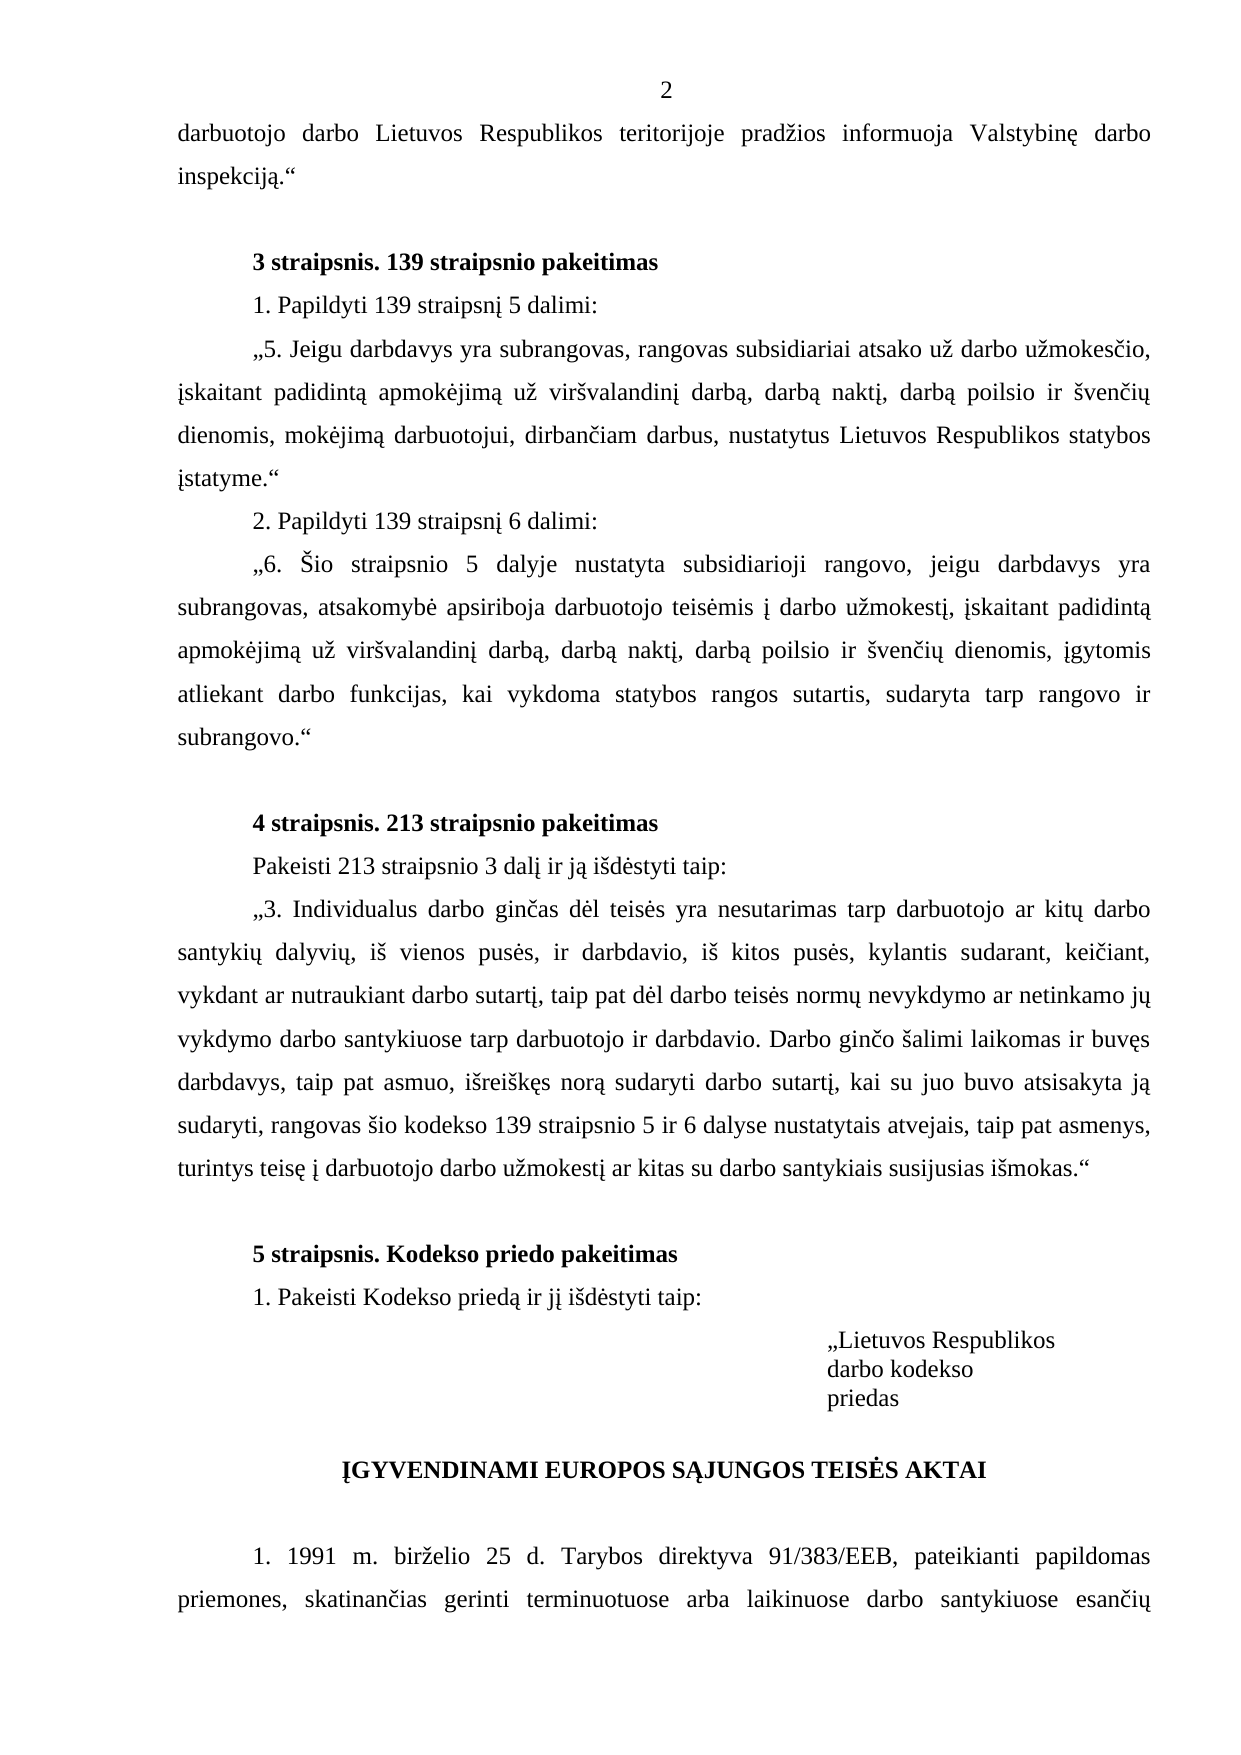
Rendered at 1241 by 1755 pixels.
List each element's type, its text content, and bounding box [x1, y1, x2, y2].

text 3 straipsnis. 139 straipsnio pakeitimas [177, 247, 1152, 276]
text 2. Papildyti 139 straipsnį 6 dalimi: [177, 506, 1152, 535]
text Pakeisti 213 straipsnio 3 dalį ir ją išdėstyti taip: [177, 851, 1152, 880]
text darbo kodekso [177, 1354, 1152, 1383]
text darbuotojo darbo Lietuvos Respublikos teritorijoje pradžios informuoja Valstybinę darbo inspekciją.“ [177, 118, 1152, 190]
text „3. Individualus darbo ginčas dėl teisės yra nesutarimas tarp darbuotojo ar kitų darbo santykių dalyvių, iš vienos pusės, ir darbdavio, iš kitos pusės, kylantis sudarant, keičiant, vykdant ar nutraukiant darbo sutartį, taip pat dėl darbo teisės normų nevykdymo ar netinkamo jų vykdymo darbo santykiuose tarp darbuotojo ir darbdavio. Darbo ginčo šalimi laikomas ir buvęs darbdavys, taip pat asmuo, išreiškęs norą sudaryti darbo sutartį, kai su juo buvo atsisakyta ją sudaryti, rangovas šio kodekso 139 straipsnio 5 ir 6 dalyse nustatytais atvejais, taip pat asmenys, turintys teisę į darbuotojo darbo užmokestį ar kitas su darbo santykiais susijusias išmokas.“ [177, 894, 1152, 1182]
text 4 straipsnis. 213 straipsnio pakeitimas [177, 808, 1152, 837]
text „Lietuvos Respublikos [177, 1326, 1152, 1354]
text 1. Pakeisti Kodekso priedą ir jį išdėstyti taip: [177, 1282, 1152, 1311]
text 1. Papildyti 139 straipsnį 5 dalimi: [177, 291, 1152, 319]
text 1. 1991 m. birželio 25 d. Tarybos direktyva 91/383/EEB, pateikianti papildomas priemones, skatinančias gerinti terminuotuose arba laikinuose darbo santykiuose esančių [177, 1541, 1152, 1613]
text priedas [177, 1383, 1152, 1412]
text „5. Jeigu darbdavys yra subrangovas, rangovas subsidiariai atsako už darbo užmokesčio, įskaitant padidintą apmokėjimą už viršvalandinį darbą, darbą naktį, darbą poilsio ir švenčių dienomis, mokėjimą darbuotojui, dirbančiam darbus, nustatytus Lietuvos Respublikos statybos įstatyme.“ [177, 334, 1152, 492]
text ĮGYVENDINAMI EUROPOS SĄJUNGOS TEISĖS AKTAI [177, 1455, 1152, 1484]
text „6. Šio straipsnio 5 dalyje nustatyta subsidiarioji rangovo, jeigu darbdavys yra subrangovas, atsakomybė apsiriboja darbuotojo teisėmis į darbo užmokestį, įskaitant padidintą apmokėjimą už viršvalandinį darbą, darbą naktį, darbą poilsio ir švenčių dienomis, įgytomis atliekant darbo funkcijas, kai vykdoma statybos rangos sutartis, sudaryta tarp rangovo ir subrangovo.“ [177, 549, 1152, 751]
text 5 straipsnis. Kodekso priedo pakeitimas [177, 1239, 1152, 1268]
